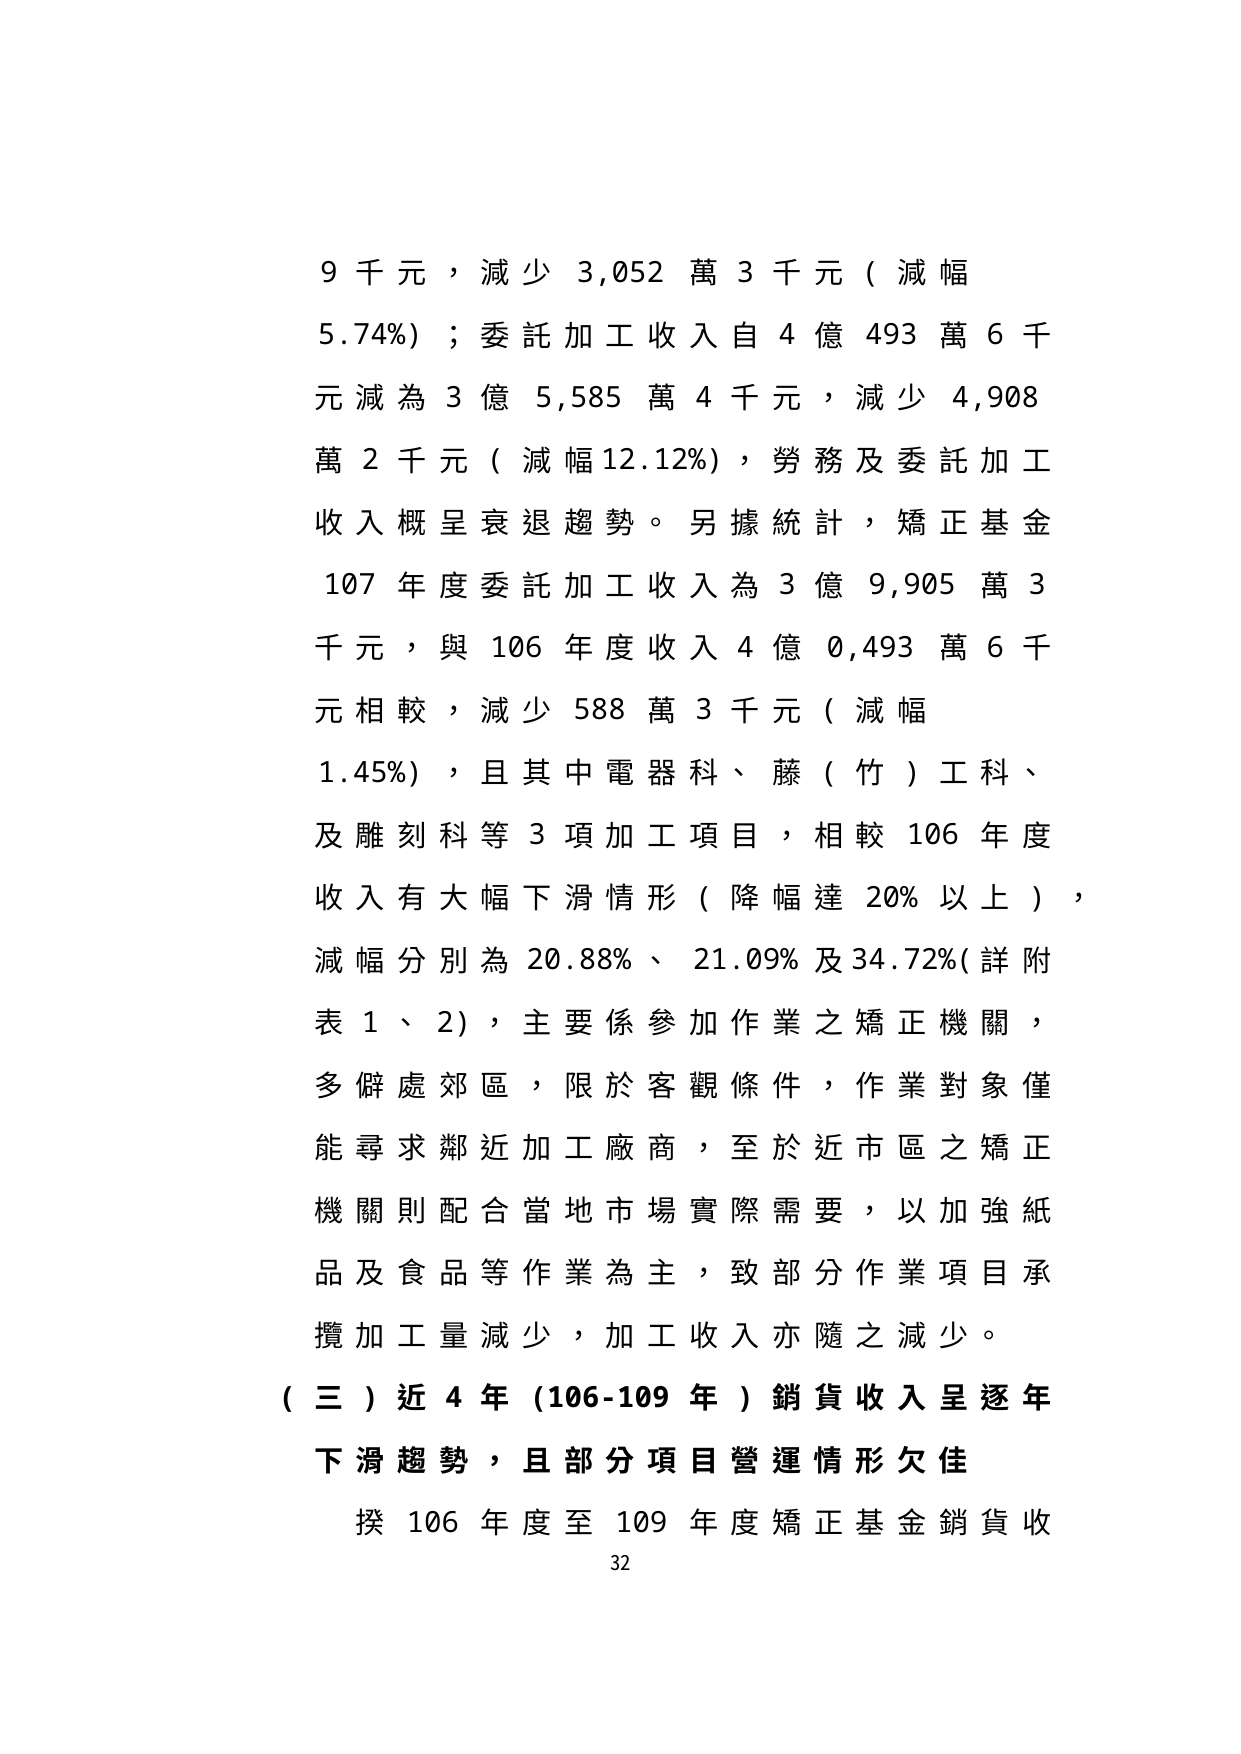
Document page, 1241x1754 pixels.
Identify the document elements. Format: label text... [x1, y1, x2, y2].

text 揆106年度至109年度矯正基金勞務收入自5億3,189萬2千元減為5億136萬9千元，減少3,052萬3千元(減幅5.74%)；委託加工收入自4億493萬6千元減為3億5,585萬4千元，減少4,908萬2千元(減幅12.12%)，勞務及委託加工收入概呈衰退趨勢。另據統計，矯正基金107年度委託加工收入為3億9,905萬3千元，與106年度收入4億0,493萬6千元相較，減少588萬3千元(減幅1.45%)，且其中電器科、藤(竹)工科、及雕刻科等3項加工項目，相較106年度收入有大幅下滑情形(降幅達20%以上)，減幅分別為20.88%、21.09%及34.72%(詳附表1、2)，主要係參加作業之矯正機關，多僻處郊區，限於客觀條件，作業對象僅能尋求鄰近加工廠商，至於近市區之矯正機關則配合當地市場實際需要，以加強紙品及食品等作業為主，致部分作業項目承攬加工量減少，加工收入亦隨之減少。 [271, 229, 1058, 1354]
text 揆106年度至109年度矯正基金銷貨收 [271, 1479, 1058, 1542]
text (三)近4年(106-109年)銷貨收入呈逐年下滑趨勢，且部分項目營運情形欠佳 [242, 1354, 1058, 1479]
